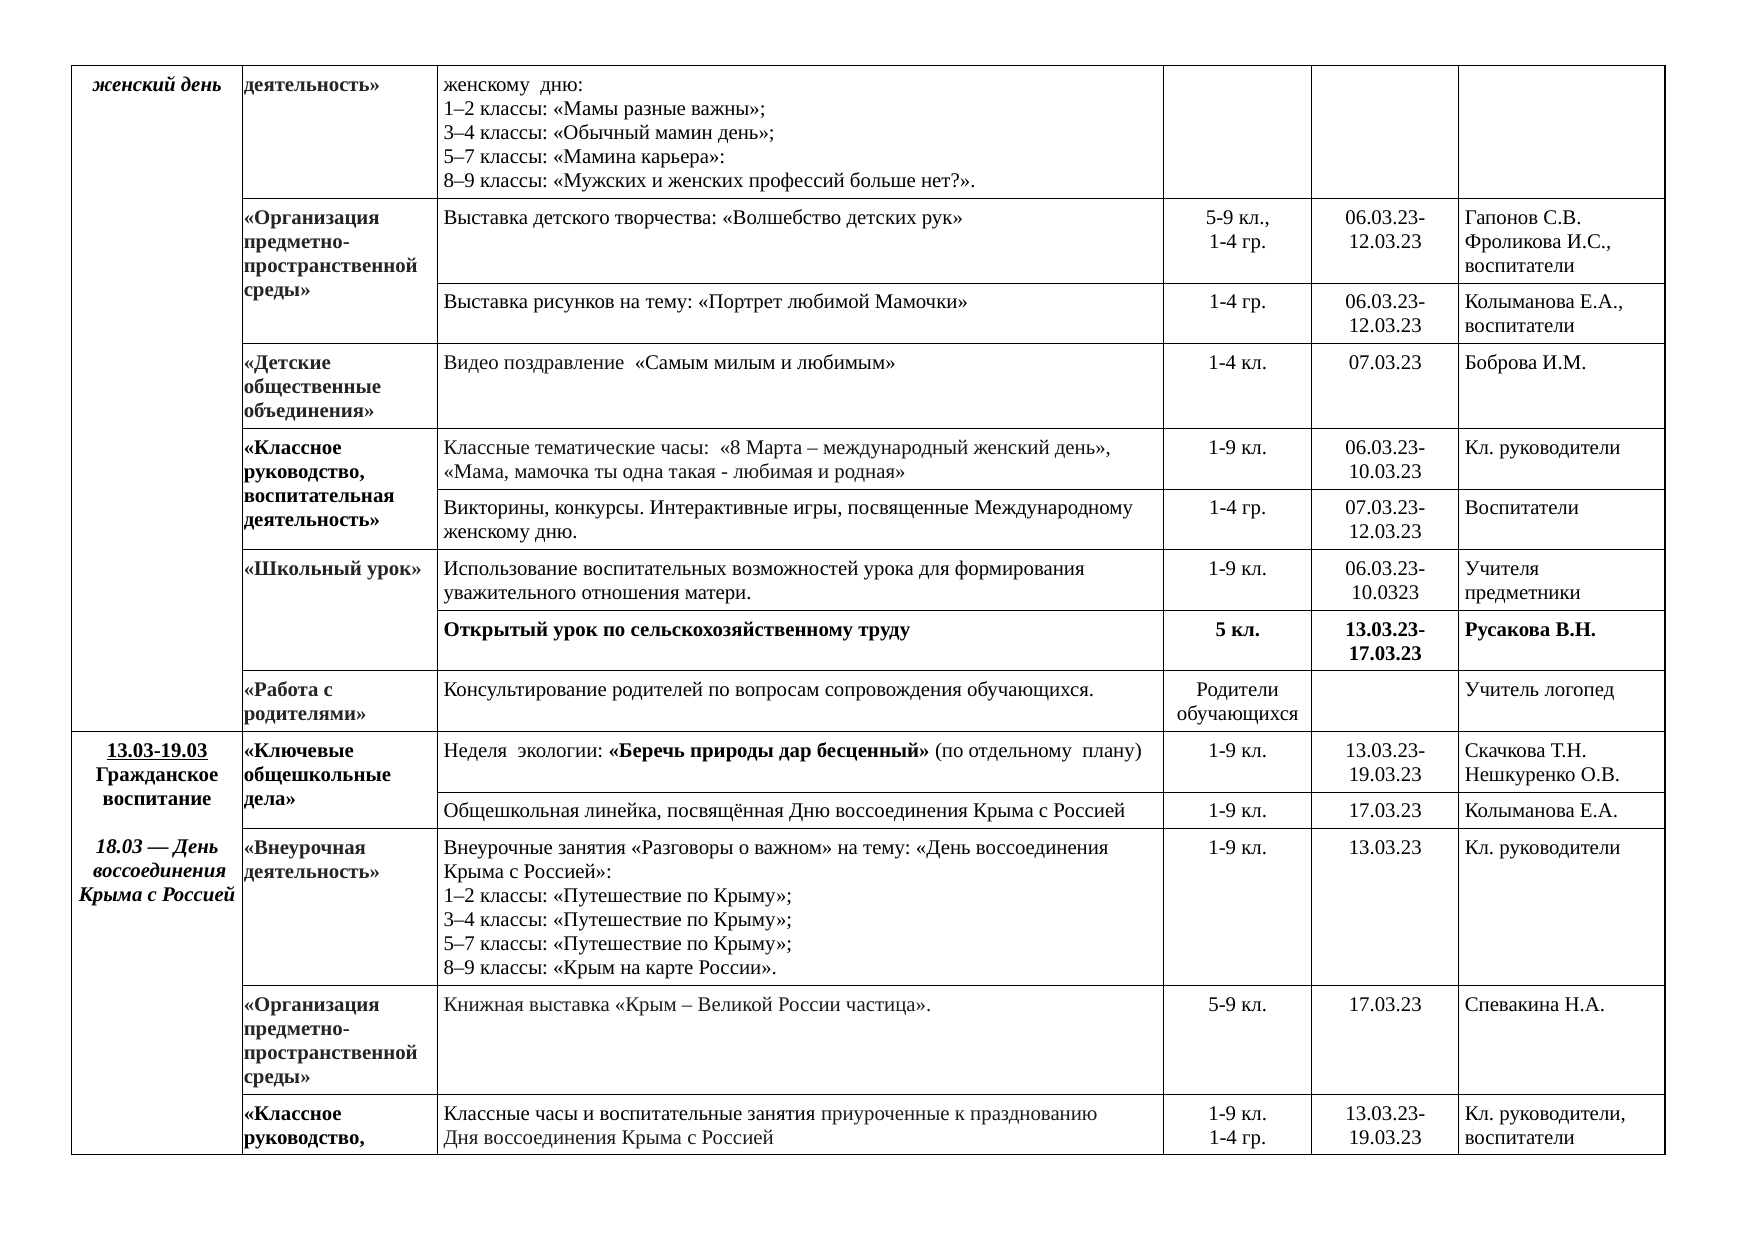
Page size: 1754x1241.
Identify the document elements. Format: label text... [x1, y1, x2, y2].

table_cell Гапонов С.В. Фроликова И.С., воспитатели [1459, 199, 1664, 282]
table_cell 06.03.23-10.0323 [1312, 550, 1458, 610]
table_cell 13.03.23 [1312, 829, 1458, 985]
table_cell Колыманова Е.А., воспитатели [1459, 284, 1664, 343]
table_cell Открытый урок по сельскохозяйственному труду [438, 611, 1163, 670]
table_cell Викторины, конкурсы. Интерактивные игры, посвященные Международному женскому дню. [438, 490, 1163, 549]
table_cell [1459, 66, 1664, 198]
table_cell 5-9 кл., 1-4 гр. [1164, 199, 1311, 282]
table_cell Воспитатели [1459, 490, 1664, 549]
table_cell «Внеурочная деятельность» [243, 829, 437, 985]
table_cell 1-9 кл. [1164, 793, 1311, 828]
table_cell 13.03-19.03 Гражданское воспитание 18.03 — День воссоединения Крыма с Россией [72, 732, 242, 1154]
table_cell Консультирование родителей по вопросам сопровождения обучающихся. [438, 671, 1163, 731]
table_cell Выставка детского творчества: «Волшебство детских рук» [438, 199, 1163, 282]
table_cell Колыманова Е.А. [1459, 793, 1664, 828]
table_cell «Работа с родителями» [243, 671, 437, 731]
table_cell 07.03.23-12.03.23 [1312, 490, 1458, 549]
table_cell Кл. руководители [1459, 829, 1664, 985]
table_cell Спевакина Н.А. [1459, 986, 1664, 1094]
table_cell «Классное руководство, воспитательная деятельность» [243, 429, 437, 549]
table_cell Боброва И.М. [1459, 344, 1664, 428]
table_cell 1-9 кл. [1164, 429, 1311, 488]
table_cell Книжная выставка «Крым – Великой России частица». [438, 986, 1163, 1094]
table_cell Использование воспитательных возможностей урока для формирования уважительного отношения матери. [438, 550, 1163, 610]
table_cell 13.03.23-19.03.23 [1312, 1095, 1458, 1154]
table_cell 1-4 кл. [1164, 344, 1311, 428]
table_cell Классные тематические часы: «8 Марта – международный женский день», «Мама, мамочка ты одна такая - любимая и родная» [438, 429, 1163, 488]
table_cell 06.03.23-12.03.23 [1312, 199, 1458, 282]
table_cell [1164, 66, 1311, 198]
table_cell Кл. руководители, воспитатели [1459, 1095, 1664, 1154]
table_cell Учителя предметники [1459, 550, 1664, 610]
table_cell деятельность» [243, 66, 437, 198]
table_cell Классные часы и воспитательные занятия приуроченные к празднованию Дня воссоединения Крыма с Россией [438, 1095, 1163, 1154]
table_cell Скачкова Т.Н. Нешкуренко О.В. [1459, 732, 1664, 792]
table_cell [1312, 66, 1458, 198]
table_cell Неделя экологии: «Беречь природы дар бесценный» (по отдельному плану) [438, 732, 1163, 792]
table_cell женскому дню: 1–2 классы: «Мамы разные важны»; 3–4 классы: «Обычный мамин день»; 5–7 классы: «Мамина карьера»: 8–9 классы: «Мужских и женских профессий больше нет?». [438, 66, 1163, 198]
table_cell 1-4 гр. [1164, 490, 1311, 549]
table_cell «Классное руководство, [243, 1095, 437, 1154]
table_cell [1312, 671, 1458, 731]
table_cell 1-4 гр. [1164, 284, 1311, 343]
table_cell Учитель логопед [1459, 671, 1664, 731]
table_cell 17.03.23 [1312, 986, 1458, 1094]
table_cell 06.03.23-10.03.23 [1312, 429, 1458, 488]
table_cell Русакова В.Н. [1459, 611, 1664, 670]
table_cell 1-9 кл. [1164, 829, 1311, 985]
table_cell Общешкольная линейка, посвящённая Дню воссоединения Крыма с Россией [438, 793, 1163, 828]
table_cell 1-9 кл. 1-4 гр. [1164, 1095, 1311, 1154]
table_cell «Организация предметно-пространственной среды» [243, 986, 437, 1094]
table_cell Родители обучающихся [1164, 671, 1311, 731]
table_cell Выставка рисунков на тему: «Портрет любимой Мамочки» [438, 284, 1163, 343]
table_cell 13.03.23-19.03.23 [1312, 732, 1458, 792]
table_cell «Ключевые общешкольные дела» [243, 732, 437, 828]
table_cell 07.03.23 [1312, 344, 1458, 428]
table_cell 06.03.23-12.03.23 [1312, 284, 1458, 343]
table_cell Кл. руководители [1459, 429, 1664, 488]
table_cell 1-9 кл. [1164, 732, 1311, 792]
table_cell «Школьный урок» [243, 550, 437, 670]
table_cell «Организация предметно-пространственной среды» [243, 199, 437, 343]
table_cell 5 кл. [1164, 611, 1311, 670]
table_cell 5-9 кл. [1164, 986, 1311, 1094]
table_cell Внеурочные занятия «Разговоры о важном» на тему: «День воссоединения Крыма с Россией»: 1–2 классы: «Путешествие по Крыму»; 3–4 классы: «Путешествие по Крыму»; 5–7 классы: «Путешествие по Крыму»; 8–9 классы: «Крым на карте России». [438, 829, 1163, 985]
table_cell Видео поздравление «Самым милым и любимым» [438, 344, 1163, 428]
table_cell «Детские общественные объединения» [243, 344, 437, 428]
table_cell 1-9 кл. [1164, 550, 1311, 610]
table_cell 17.03.23 [1312, 793, 1458, 828]
table_cell 13.03.23-17.03.23 [1312, 611, 1458, 670]
